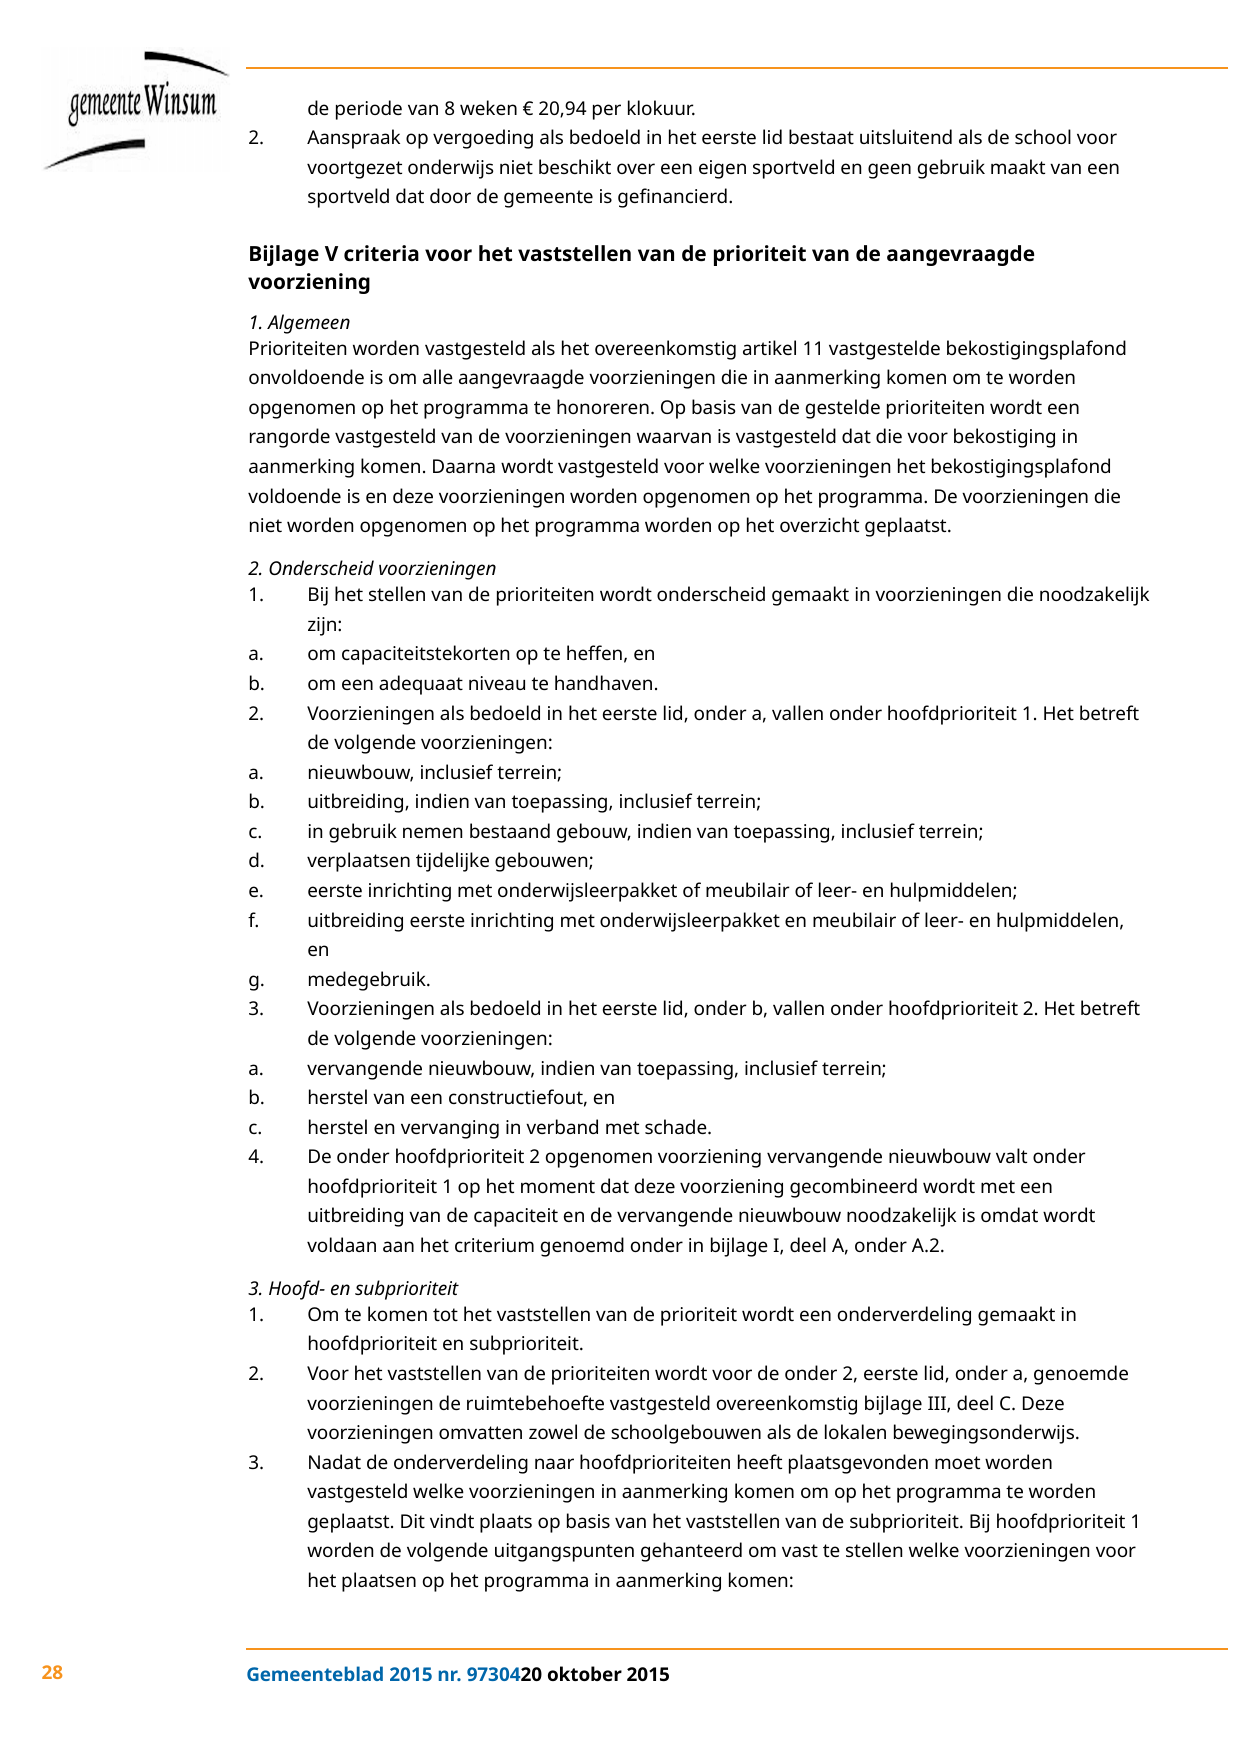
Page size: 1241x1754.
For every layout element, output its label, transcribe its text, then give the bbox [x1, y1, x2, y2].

picture [41, 47, 231, 172]
list Voorzieningen als bedoeld in het eerste lid, onder b, vallen onder hoofdprioriteit 2. Het betreft de volgende voorzieningen: [248, 996, 1152, 1051]
list uitbreiding, indien van toepassing, inclusief terrein; [248, 788, 1152, 814]
text Bijlage V criteria voor het vaststellen van de prioriteit van de aangevraagde voorziening [248, 239, 1152, 296]
text 2. Onderscheid voorzieningen [248, 556, 1152, 581]
list in gebruik nemen bestaand gebouw, indien van toepassing, inclusief terrein; [248, 818, 1152, 844]
list nieuwbouw, inclusief terrein; [248, 759, 1152, 784]
list om een adequaat niveau te handhaven. [248, 670, 1152, 696]
list om capaciteitstekorten op te heffen, en [248, 641, 1152, 666]
list eerste inrichting met onderwijsleerpakket of meubilair of leer- en hulpmiddelen; [248, 877, 1152, 903]
text Prioriteiten worden vastgesteld als het overeenkomstig artikel 11 vastgestelde bekostigingsplafond onvoldoende is om alle aangevraagde voorzieningen die in aanmerking komen om te worden opgenomen op het programma te honoreren. Op basis van de gestelde prioriteiten wordt een rangorde vastgesteld van de voorzieningen waarvan is vastgesteld dat die voor bekostiging in aanmerking komen. Daarna wordt vastgesteld voor welke voorzieningen het bekostigingsplafond voldoende is en deze voorzieningen worden opgenomen op het programma. De voorzieningen die niet worden opgenomen op het programma worden op het overzicht geplaatst. [248, 335, 1152, 538]
list Voor het vaststellen van de prioriteiten wordt voor de onder 2, eerste lid, onder a, genoemde voorzieningen de ruimtebehoefte vastgesteld overeenkomstig bijlage III, deel C. Deze voorzieningen omvatten zowel de schoolgebouwen als de lokalen bewegingsonderwijs. [248, 1360, 1152, 1445]
list Om te komen tot het vaststellen van de prioriteit wordt een onderverdeling gemaakt in hoofdprioriteit en subprioriteit. [248, 1301, 1152, 1356]
text 3. Hoofd- en subprioriteit [248, 1275, 1152, 1301]
list herstel van een constructiefout, en [248, 1084, 1152, 1110]
list medegebruik. [248, 966, 1152, 992]
list Aanspraak op vergoeding als bedoeld in het eerste lid bestaat uitsluitend als de school voor voortgezet onderwijs niet beschikt over een eigen sportveld en geen gebruik maakt van een sportveld dat door de gemeente is gefinancierd. [248, 124, 1152, 209]
list De onder hoofdprioriteit 2 opgenomen voorziening vervangende nieuwbouw valt onder hoofdprioriteit 1 op het moment dat deze voorziening gecombineerd wordt met een uitbreiding van de capaciteit en de vervangende nieuwbouw noodzakelijk is omdat wordt voldaan aan het criterium genoemd onder in bijlage I, deel A, onder A.2. [248, 1143, 1152, 1258]
list vervangende nieuwbouw, indien van toepassing, inclusief terrein; [248, 1055, 1152, 1080]
list Voorzieningen als bedoeld in het eerste lid, onder a, vallen onder hoofdprioriteit 1. Het betreft de volgende voorzieningen: [248, 700, 1152, 755]
text 1. Algemeen [248, 309, 1152, 335]
list de periode van 8 weken € 20,94 per klokuur. [248, 95, 1152, 121]
list verplaatsen tijdelijke gebouwen; [248, 848, 1152, 873]
list Bij het stellen van de prioriteiten wordt onderscheid gemaakt in voorzieningen die noodzakelijk zijn: [248, 581, 1152, 637]
list uitbreiding eerste inrichting met onderwijsleerpakket en meubilair of leer- en hulpmiddelen, en [248, 907, 1152, 962]
list Nadat de onderverdeling naar hoofdprioriteiten heeft plaatsgevonden moet worden vastgesteld welke voorzieningen in aanmerking komen om op het programma te worden geplaatst. Dit vindt plaats op basis van het vaststellen van de subprioriteit. Bij hoofdprioriteit 1 worden de volgende uitgangspunten gehanteerd om vast te stellen welke voorzieningen voor het plaatsen op het programma in aanmerking komen: [248, 1449, 1152, 1593]
list herstel en vervanging in verband met schade. [248, 1114, 1152, 1139]
